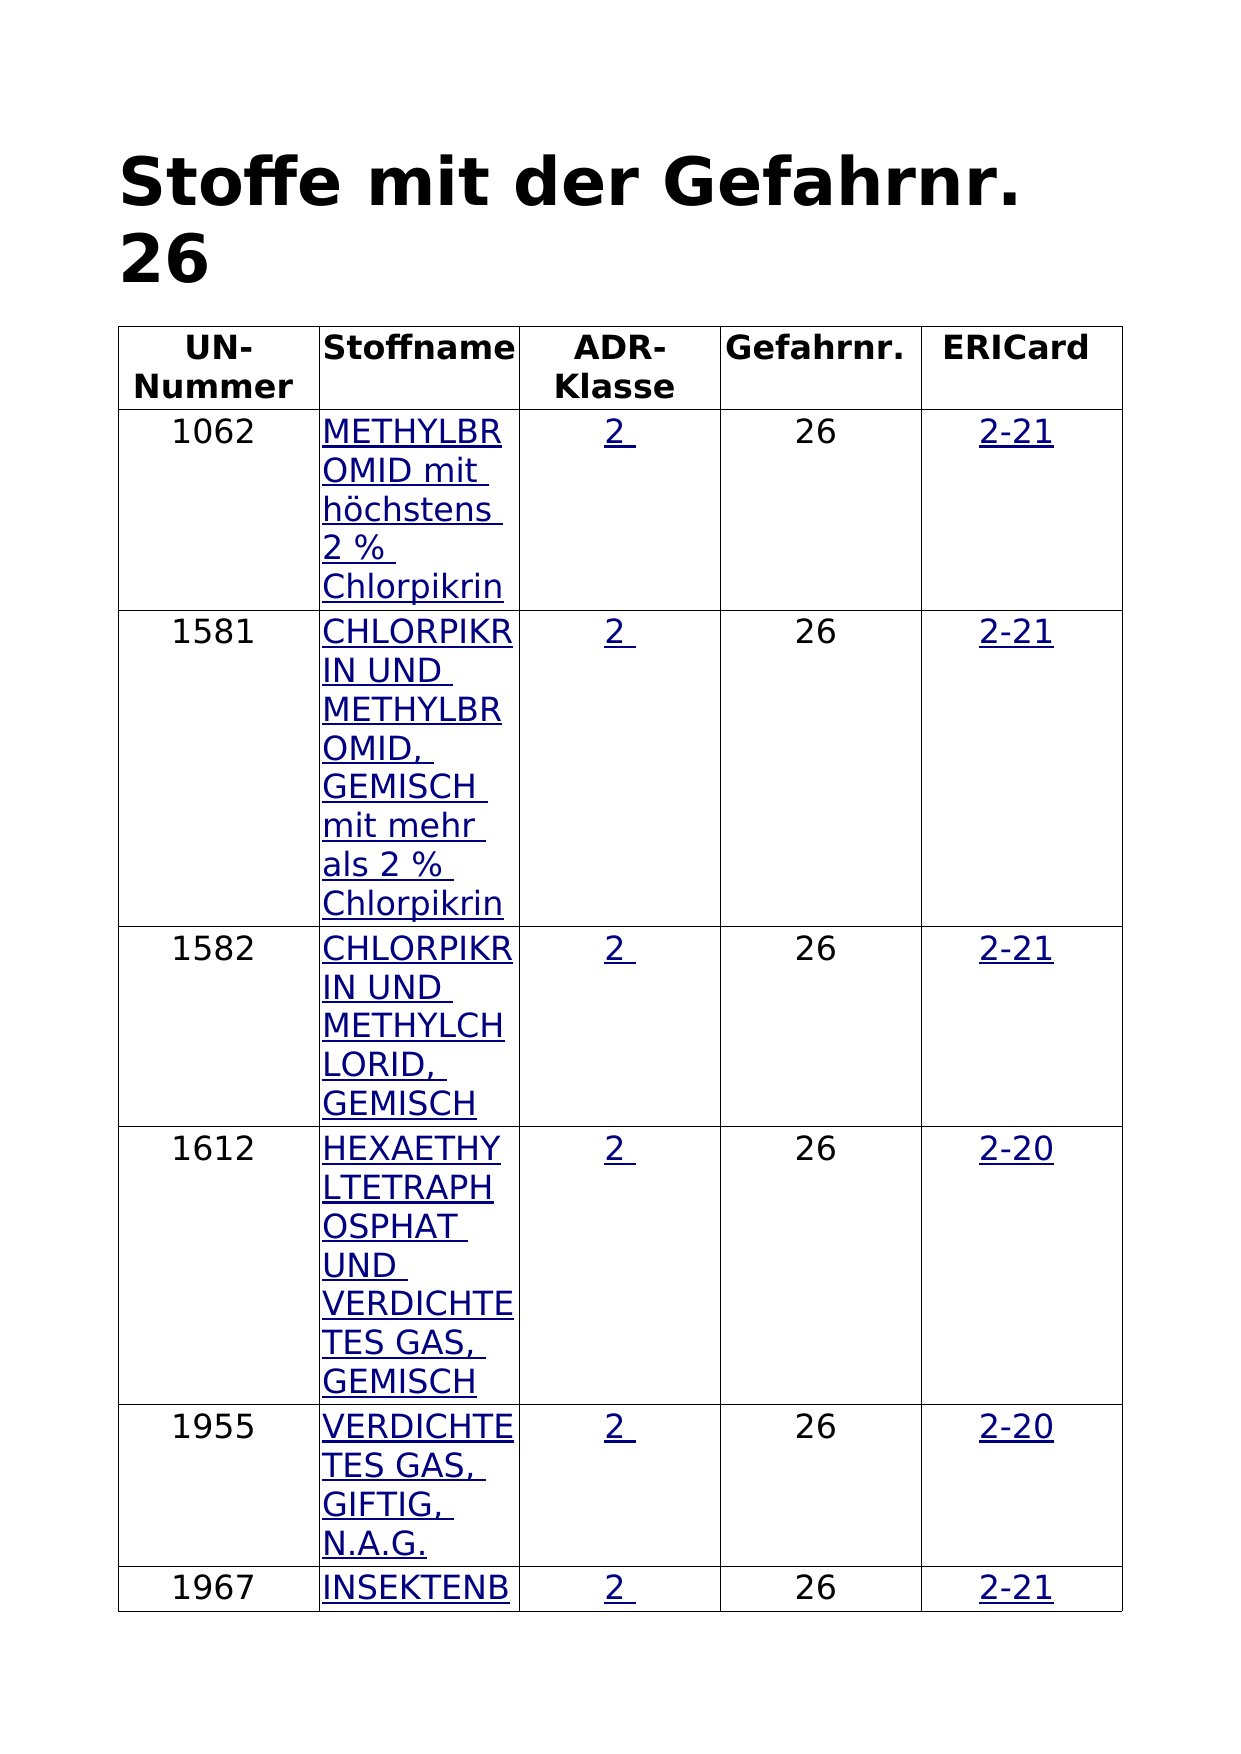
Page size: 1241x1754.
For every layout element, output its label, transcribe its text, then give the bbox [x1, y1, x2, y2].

table_cell INSEKTENB [320, 1567, 519, 1611]
table_cell 2-21 [922, 611, 1122, 926]
table_cell 1062 [119, 410, 319, 609]
table_cell 1612 [119, 1127, 319, 1404]
table_cell 26 [721, 1127, 921, 1404]
table_cell 26 [721, 410, 921, 609]
table_cell 26 [721, 1567, 921, 1611]
table_cell HEXAETHYLTETRAPHOSPHAT UND VERDICHTETES GAS, GEMISCH [320, 1127, 519, 1404]
table_cell 2 [520, 927, 720, 1126]
table_header ADR-Klasse [520, 327, 720, 409]
table_cell 1955 [119, 1405, 319, 1566]
table_cell 1582 [119, 927, 319, 1126]
table_cell CHLORPIKRIN UND METHYLBROMID, GEMISCH mit mehr als 2 % Chlorpikrin [320, 611, 519, 926]
table_cell 2 [520, 410, 720, 609]
table_cell 2 [520, 1127, 720, 1404]
table_cell 26 [721, 1405, 921, 1566]
table_cell 1967 [119, 1567, 319, 1611]
table_cell 2-21 [922, 410, 1122, 609]
table_header Stoffname [320, 327, 519, 409]
table_cell 26 [721, 611, 921, 926]
table_cell 26 [721, 927, 921, 1126]
table_cell 2-20 [922, 1127, 1122, 1404]
table_cell 2-21 [922, 1567, 1122, 1611]
subtitle Stoffe mit der Gefahrnr. 26 [118, 143, 1122, 298]
table_cell 2 [520, 611, 720, 926]
table_cell 2 [520, 1405, 720, 1566]
table_header UN-Nummer [119, 327, 319, 409]
table_cell METHYLBROMID mit höchstens 2 % Chlorpikrin [320, 410, 519, 609]
table_cell 1581 [119, 611, 319, 926]
table_cell CHLORPIKRIN UND METHYLCHLORID, GEMISCH [320, 927, 519, 1126]
table_cell VERDICHTETES GAS, GIFTIG, N.A.G. [320, 1405, 519, 1566]
table_cell 2-20 [922, 1405, 1122, 1566]
table_cell 2 [520, 1567, 720, 1611]
table_header ERICard [922, 327, 1122, 409]
table_header Gefahrnr. [721, 327, 921, 409]
table_cell 2-21 [922, 927, 1122, 1126]
